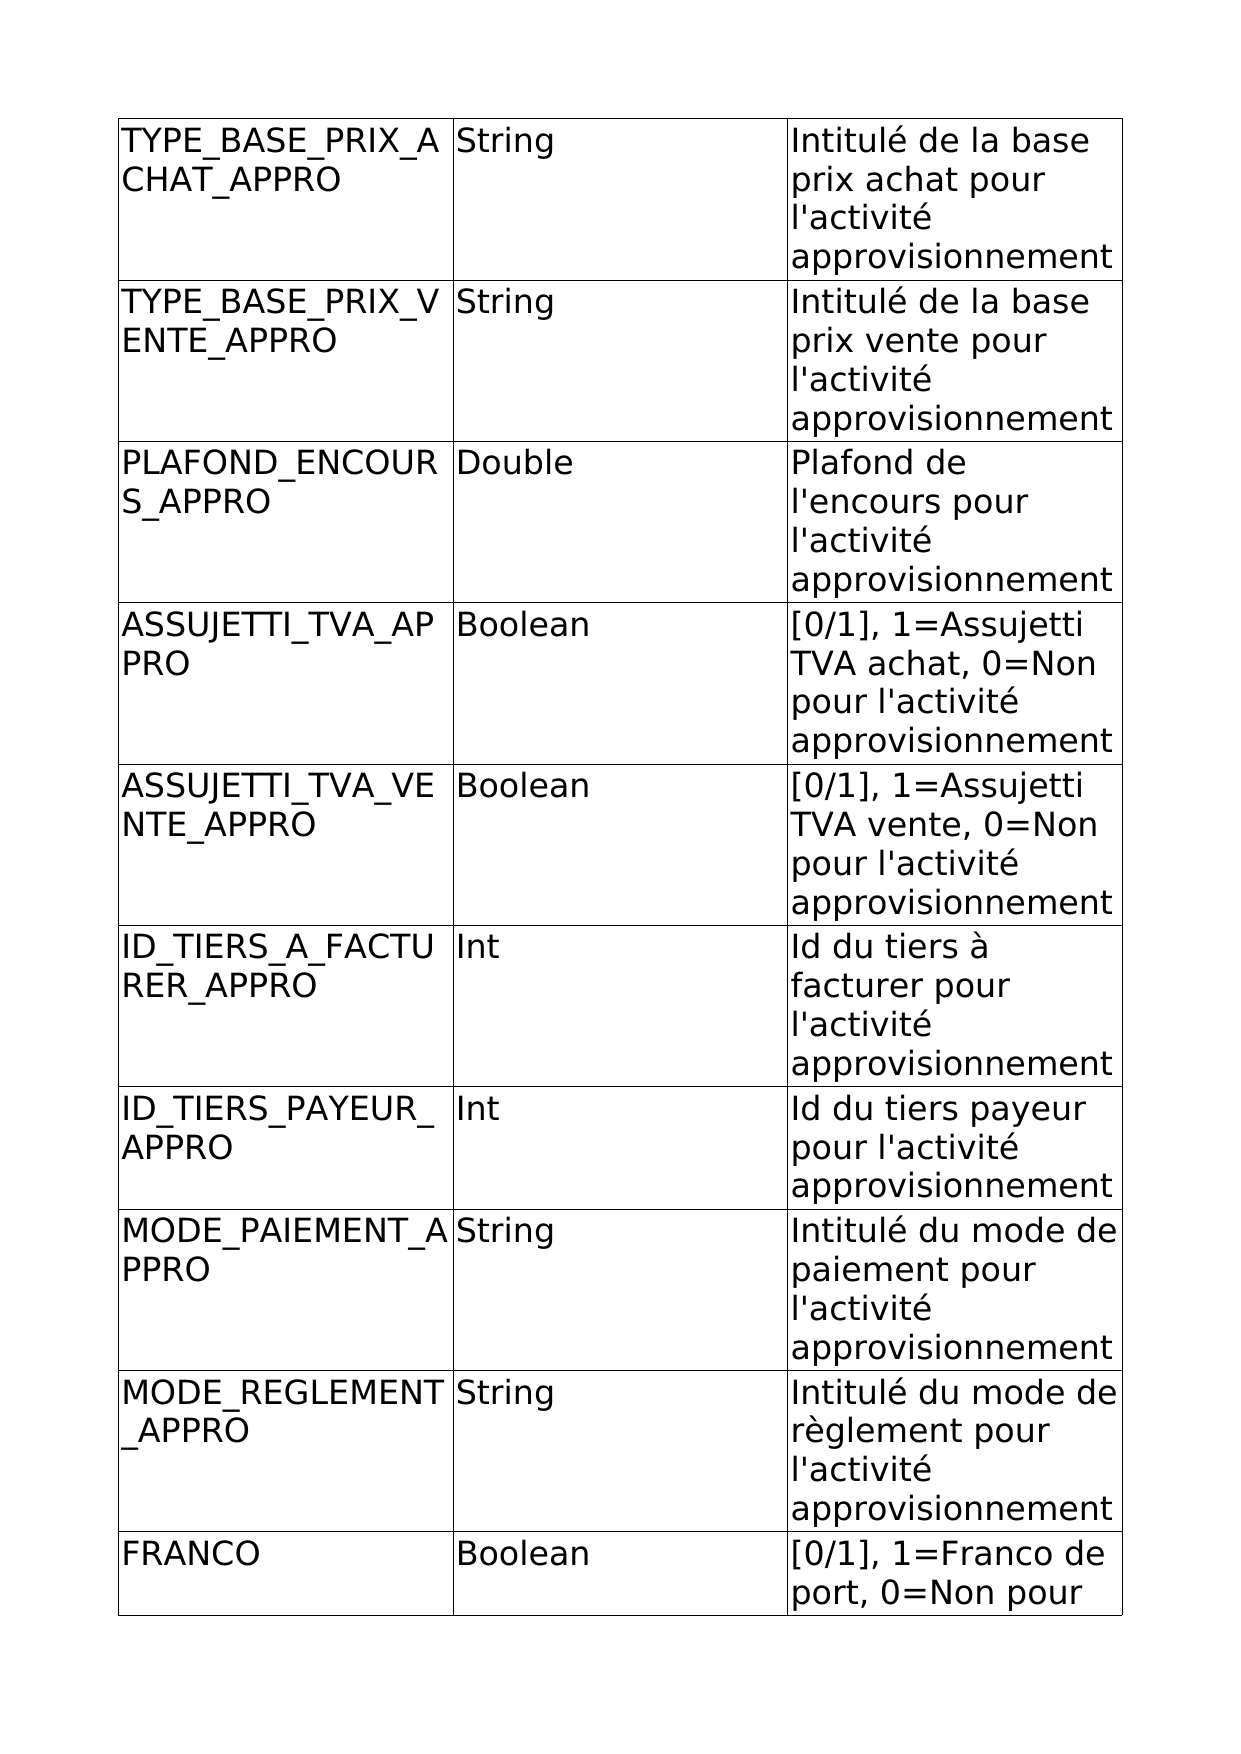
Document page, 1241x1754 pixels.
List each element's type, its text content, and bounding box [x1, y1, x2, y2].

table_cell Intitulé du mode de règlement pour l'activité approvisionnement [788, 1371, 1122, 1531]
table_cell Boolean [454, 765, 787, 925]
table_cell Int [454, 1087, 787, 1209]
table_cell [0/1], 1=Assujetti TVA achat, 0=Non pour l'activité approvisionnement [788, 603, 1122, 763]
table_cell [0/1], 1=Franco de port, 0=Non pour [788, 1532, 1122, 1615]
table_cell Int [454, 926, 787, 1086]
table_cell Boolean [454, 603, 787, 763]
table_cell String [454, 281, 787, 441]
table_cell Id du tiers à facturer pour l'activité approvisionnement [788, 926, 1122, 1086]
table_cell TYPE_BASE_PRIX_ACHAT_APPRO [119, 119, 453, 279]
table_cell String [454, 119, 787, 279]
table_cell Double [454, 442, 787, 602]
table_cell String [454, 1210, 787, 1370]
table_cell ASSUJETTI_TVA_VENTE_APPRO [119, 765, 453, 925]
table_cell Intitulé de la base prix vente pour l'activité approvisionnement [788, 281, 1122, 441]
table_cell Boolean [454, 1532, 787, 1615]
table_cell Intitulé du mode de paiement pour l'activité approvisionnement [788, 1210, 1122, 1370]
table_cell [0/1], 1=Assujetti TVA vente, 0=Non pour l'activité approvisionnement [788, 765, 1122, 925]
table_cell PLAFOND_ENCOURS_APPRO [119, 442, 453, 602]
table_cell TYPE_BASE_PRIX_VENTE_APPRO [119, 281, 453, 441]
table_cell ID_TIERS_PAYEUR_APPRO [119, 1087, 453, 1209]
table_cell MODE_REGLEMENT_APPRO [119, 1371, 453, 1531]
table_cell Plafond de l'encours pour l'activité approvisionnement [788, 442, 1122, 602]
table_cell Intitulé de la base prix achat pour l'activité approvisionnement [788, 119, 1122, 279]
table_cell FRANCO [119, 1532, 453, 1615]
table_cell ASSUJETTI_TVA_APPRO [119, 603, 453, 763]
table_cell Id du tiers payeur pour l'activité approvisionnement [788, 1087, 1122, 1209]
table_cell ID_TIERS_A_FACTURER_APPRO [119, 926, 453, 1086]
table_cell String [454, 1371, 787, 1531]
table_cell MODE_PAIEMENT_APPRO [119, 1210, 453, 1370]
